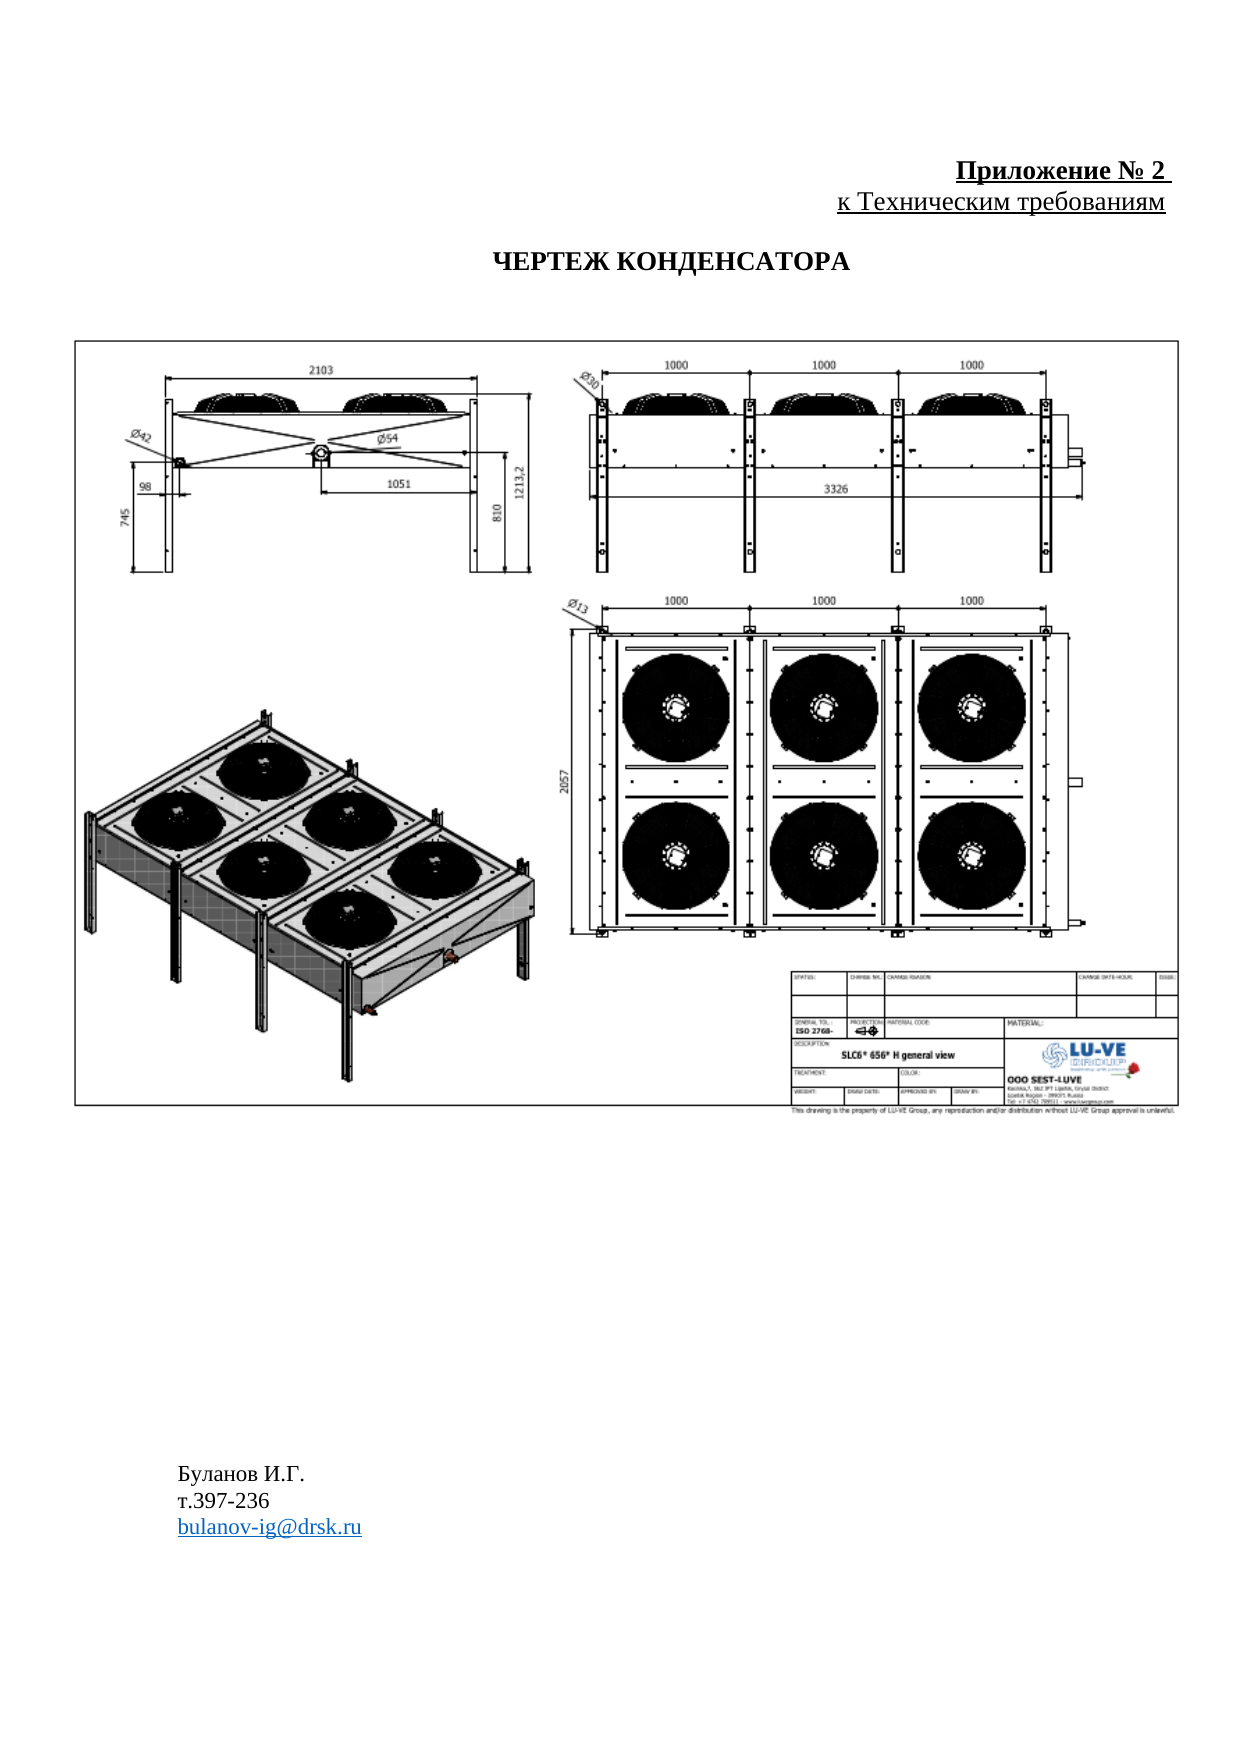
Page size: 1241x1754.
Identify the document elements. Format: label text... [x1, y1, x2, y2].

picture [69, 335, 1186, 1116]
text т.397-236 [177, 1487, 1165, 1513]
text к Техническим требованиям [177, 185, 1165, 216]
text Приложение № 2 [177, 154, 1165, 185]
text bulanov-ig@drsk.ru [177, 1513, 1165, 1539]
text ЧЕРТЕЖ КОНДЕНСАТОРА [177, 245, 1165, 276]
text Буланов И.Г. [177, 1461, 1165, 1487]
